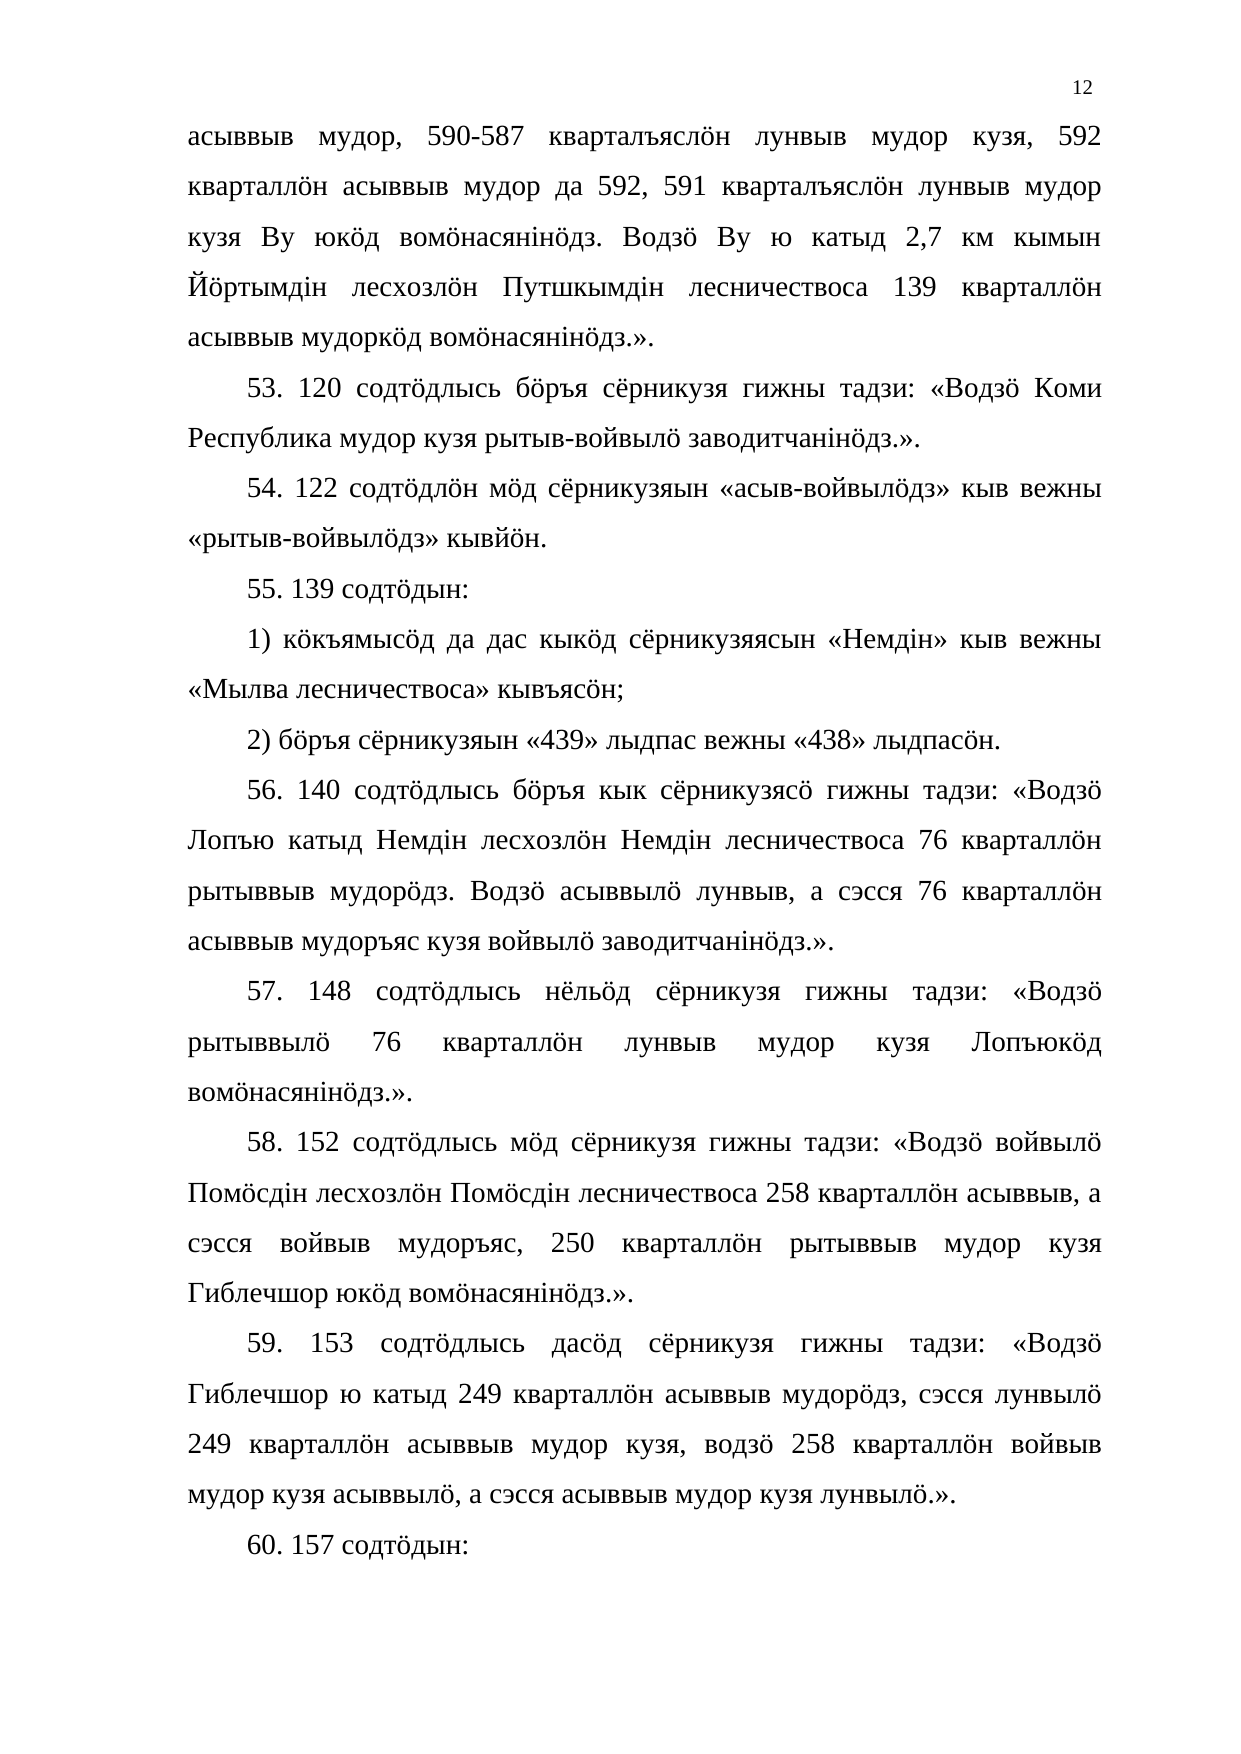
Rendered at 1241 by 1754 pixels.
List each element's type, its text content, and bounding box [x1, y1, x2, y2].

text 56. 140 содтöдлысь бöръя кык сёрникузясö гижны тадзи: «Водзö Лопъю катыд Немдiн лесхозлöн Немдiн лесничествоса 76 кварталлöн рытыввыв мудорöдз. Водзö асыввылö лунвыв, а сэсся 76 кварталлöн асыввыв мудоръяс кузя войвылö заводитчанiнöдз.». [187, 772, 1103, 957]
text 57. 148 содтöдлысь нёльöд сёрникузя гижны тадзи: «Водзö рытыввылö 76 кварталлöн лунвыв мудор кузя Лопъюкöд вомöнасянiнöдз.». [187, 973, 1103, 1108]
text 55. 139 содтöдын: [187, 571, 1103, 604]
text 2) бöръя сёрникузяын «439» лыдпас вежны «438» лыдпасöн. [187, 722, 1103, 755]
text 53. 120 содтöдлысь бöръя сёрникузя гижны тадзи: «Водзö Коми Республика мудор кузя рытыв-войвылö заводитчанiнöдз.». [187, 370, 1103, 453]
text 60. 157 содтöдын: [187, 1527, 1103, 1560]
text асыввыв мудор, 590-587 кварталъяслöн лунвыв мудор кузя, 592 кварталлöн асыввыв мудор да 592, 591 кварталъяслöн лунвыв мудор кузя Ву юкöд вомöнасянiнöдз. Водзö Ву ю катыд 2,7 км кымын Йöртымдiн лесхозлöн Путшкымдiн лесничествоса 139 кварталлöн асыввыв мудоркöд вомöнасянiнöдз.». [187, 118, 1103, 353]
text 1) кöкъямысöд да дас кыкöд сёрникузяясын «Немдiн» кыв вежны «Мылва лесничествоса» кывъясöн; [187, 621, 1103, 705]
text 58. 152 содтöдлысь мöд сёрникузя гижны тадзи: «Водзö войвылö Помöсдiн лесхозлöн Помöсдiн лесничествоса 258 кварталлöн асыввыв, а сэсся войвыв мудоръяс, 250 кварталлöн рытыввыв мудор кузя Гиблечшор юкöд вомöнасянiнöдз.». [187, 1124, 1103, 1309]
text 59. 153 содтöдлысь дасöд сёрникузя гижны тадзи: «Водзö Гиблечшор ю катыд 249 кварталлöн асыввыв мудорöдз, сэсся лунвылö 249 кварталлöн асыввыв мудор кузя, водзö 258 кварталлöн войвыв мудор кузя асыввылö, а сэсся асыввыв мудор кузя лунвылö.». [187, 1326, 1103, 1510]
text 54. 122 содтöдлöн мöд сёрникузяын «асыв-войвылöдз» кыв вежны «рытыв-войвылöдз» кывйöн. [187, 470, 1103, 554]
